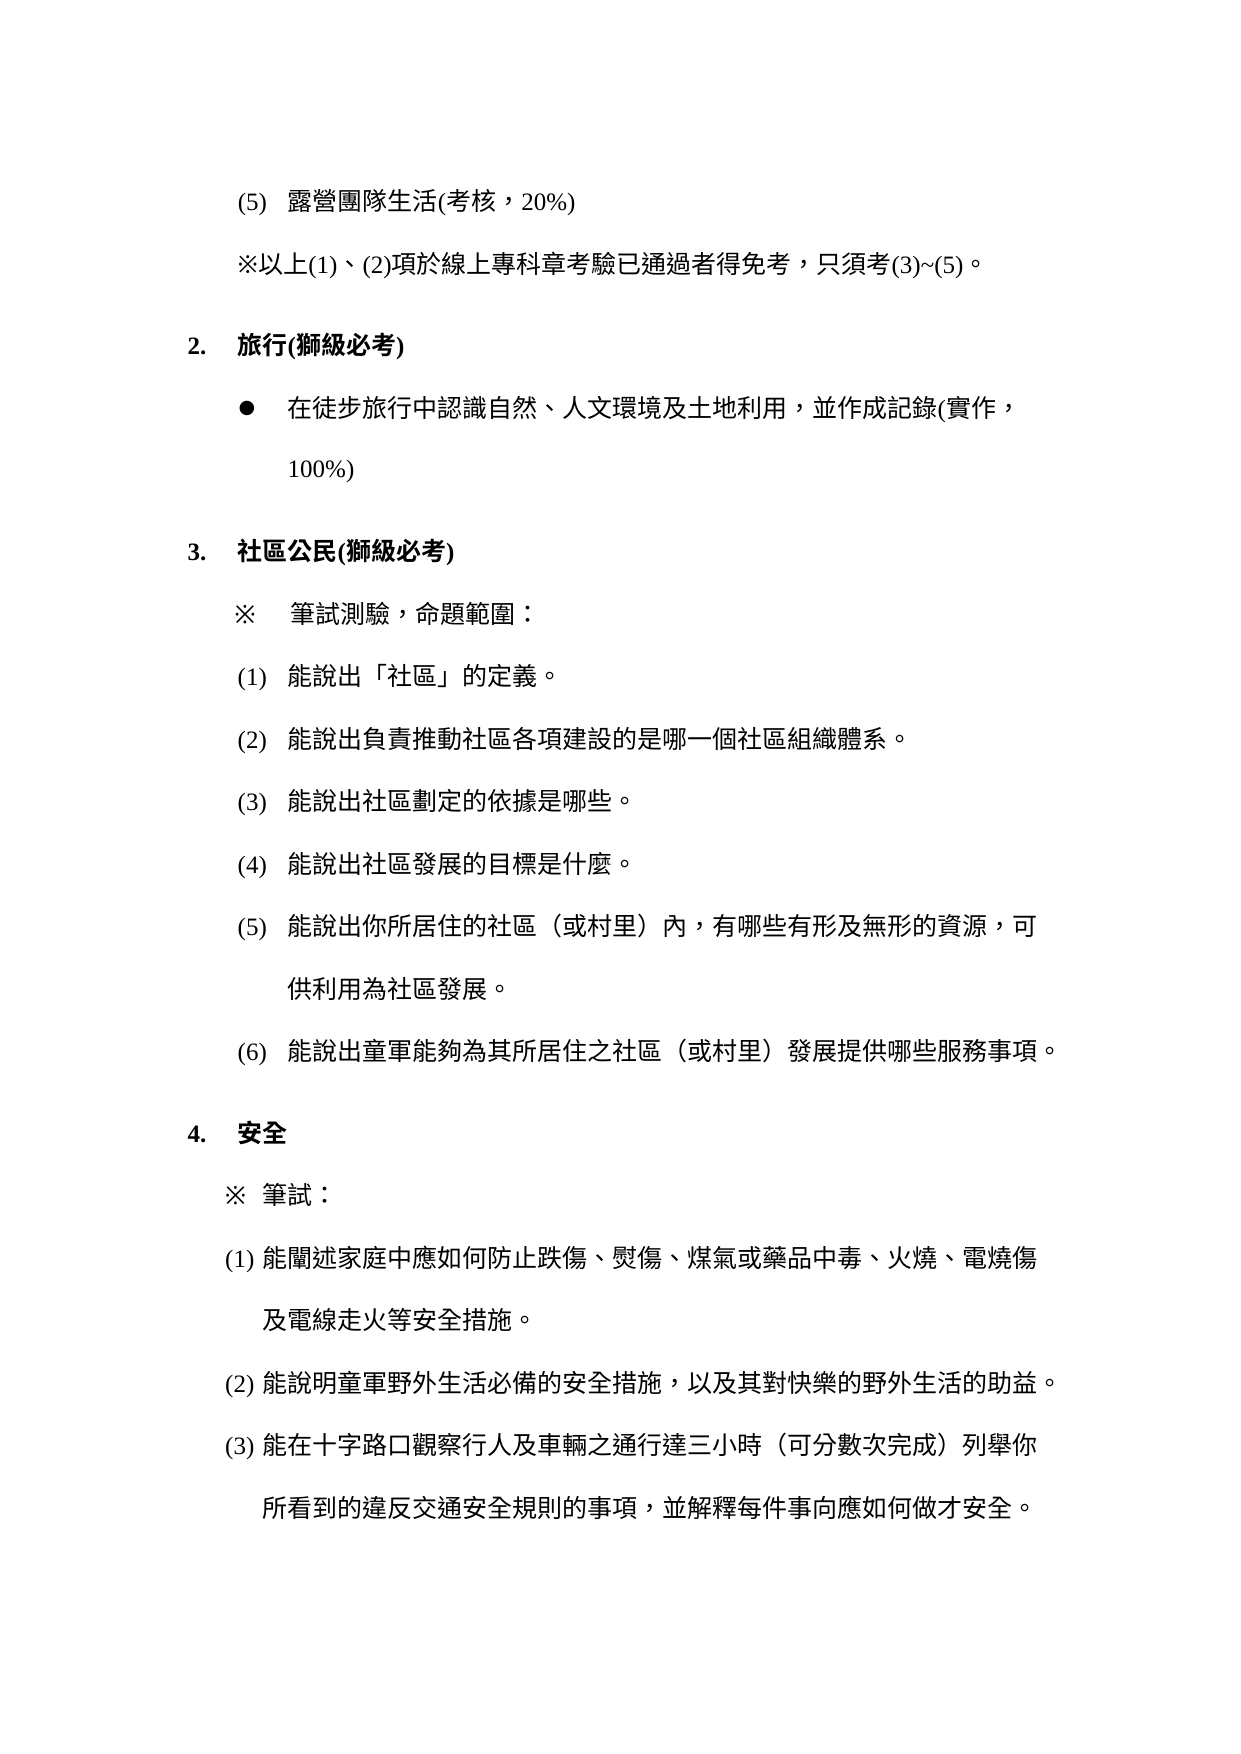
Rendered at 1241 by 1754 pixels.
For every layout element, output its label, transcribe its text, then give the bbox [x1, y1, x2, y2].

list 筆試： [225, 1152, 1053, 1214]
list 能在十字路口觀察行人及車輛之通行達三小時（可分數次完成）列舉你所看到的違反交通安全規則的事項，並解釋每件事向應如何做才安全。 [225, 1402, 1053, 1527]
list 能說出社區劃定的依據是哪些。 [237, 758, 1053, 821]
list 能說出社區發展的目標是什麼。 [237, 821, 1053, 883]
list 能說出你所居住的社區（或村里）內，有哪些有形及無形的資源，可供利用為社區發展。 [237, 883, 1053, 1008]
list 社區公民(獅級必考) [187, 508, 1053, 571]
list 旅行(獅級必考) [187, 302, 1053, 364]
list 安全 [187, 1089, 1053, 1152]
text ※以上(1)、(2)項於線上專科章考驗已通過者得免考，只須考(3)~(5)。 [237, 221, 1053, 283]
list 能說出「社區」的定義。 [237, 633, 1053, 696]
list 露營團隊生活(考核，20%) [238, 158, 1053, 221]
list 能說出負責推動社區各項建設的是哪一個社區組織體系。 [237, 696, 1053, 758]
list 能說明童軍野外生活必備的安全措施，以及其對快樂的野外生活的助益。 [225, 1339, 1053, 1402]
list 在徒步旅行中認識自然、人文環境及土地利用，並作成記錄(實作，100%) [237, 364, 1053, 489]
list 能闡述家庭中應如何防止跌傷、熨傷、煤氣或藥品中毒、火燒、電燒傷及電線走火等安全措施。 [225, 1214, 1053, 1339]
list 能說出童軍能夠為其所居住之社區（或村里）發展提供哪些服務事項。 [237, 1008, 1053, 1071]
list 筆試測驗，命題範圍： [234, 571, 1053, 633]
